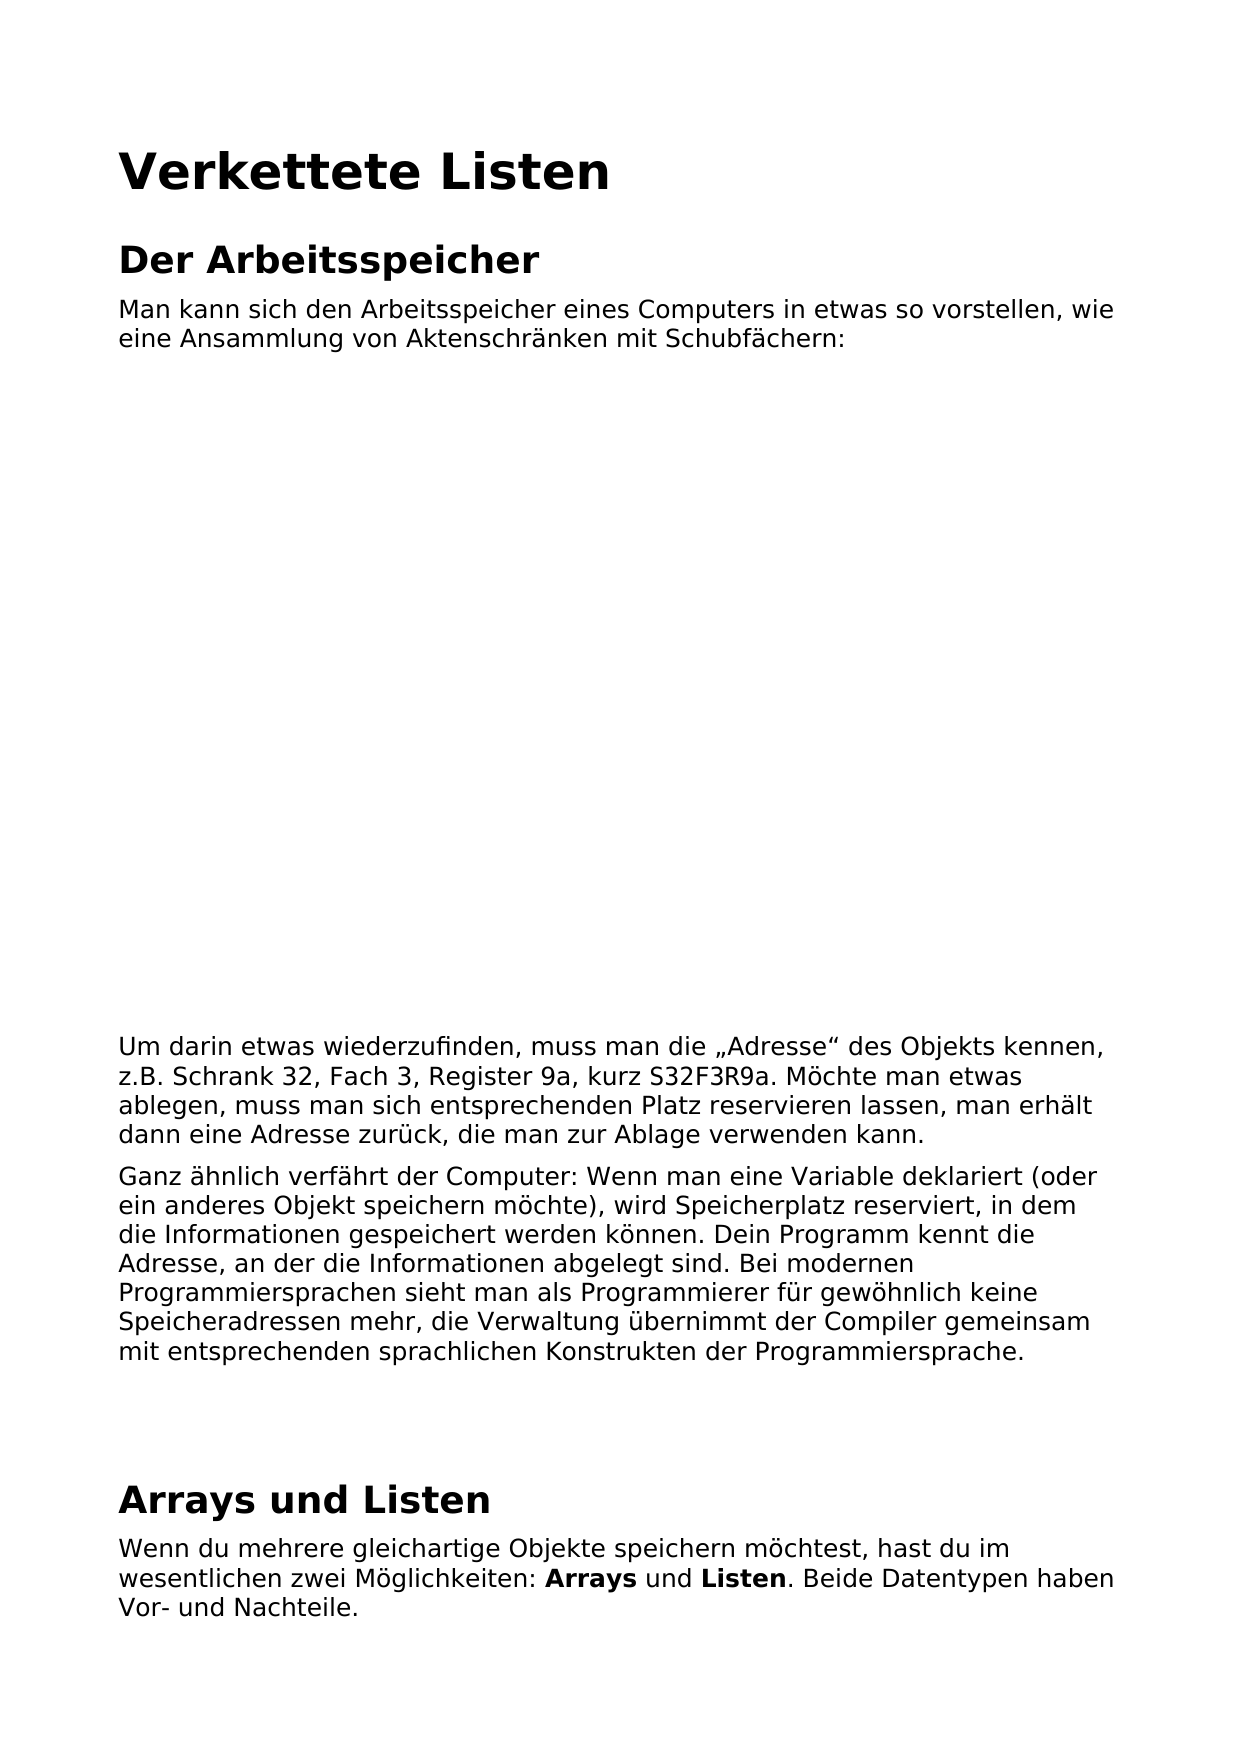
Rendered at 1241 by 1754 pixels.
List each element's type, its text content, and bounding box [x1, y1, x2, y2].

text Wenn du mehrere gleichartige Objekte speichern möchtest, hast du im wesentlichen zwei Möglichkeiten: Arrays und Listen. Beide Datentypen haben Vor- und Nachteile. [118, 1534, 1122, 1622]
text Um darin etwas wiederzufinden, muss man die „Adresse“ des Objekts kennen, z.B. Schrank 32, Fach 3, Register 9a, kurz S32F3R9a. Möchte man etwas ablegen, muss man sich entsprechenden Platz reservieren lassen, man erhält dann eine Adresse zurück, die man zur Ablage verwenden kann. [118, 1032, 1122, 1149]
text Ganz ähnlich verfährt der Computer: Wenn man eine Variable deklariert (oder ein anderes Objekt speichern möchte), wird Speicherplatz reserviert, in dem die Informationen gespeichert werden können. Dein Programm kennt die Adresse, an der die Informationen abgelegt sind. Bei modernen Programmiersprachen sieht man als Programmierer für gewöhnlich keine Speicheradressen mehr, die Verwaltung übernimmt der Compiler gemeinsam mit entsprechenden sprachlichen Konstrukten der Programmiersprache. [118, 1162, 1122, 1366]
subtitle Arrays und Listen [118, 1478, 1122, 1522]
text Man kann sich den Arbeitsspeicher eines Computers in etwas so vorstellen, wie eine Ansammlung von Aktenschränken mit Schubfächern: [118, 295, 1122, 353]
subtitle Verkettete Listen [118, 143, 1122, 201]
subtitle Der Arbeitsspeicher [118, 239, 1122, 282]
